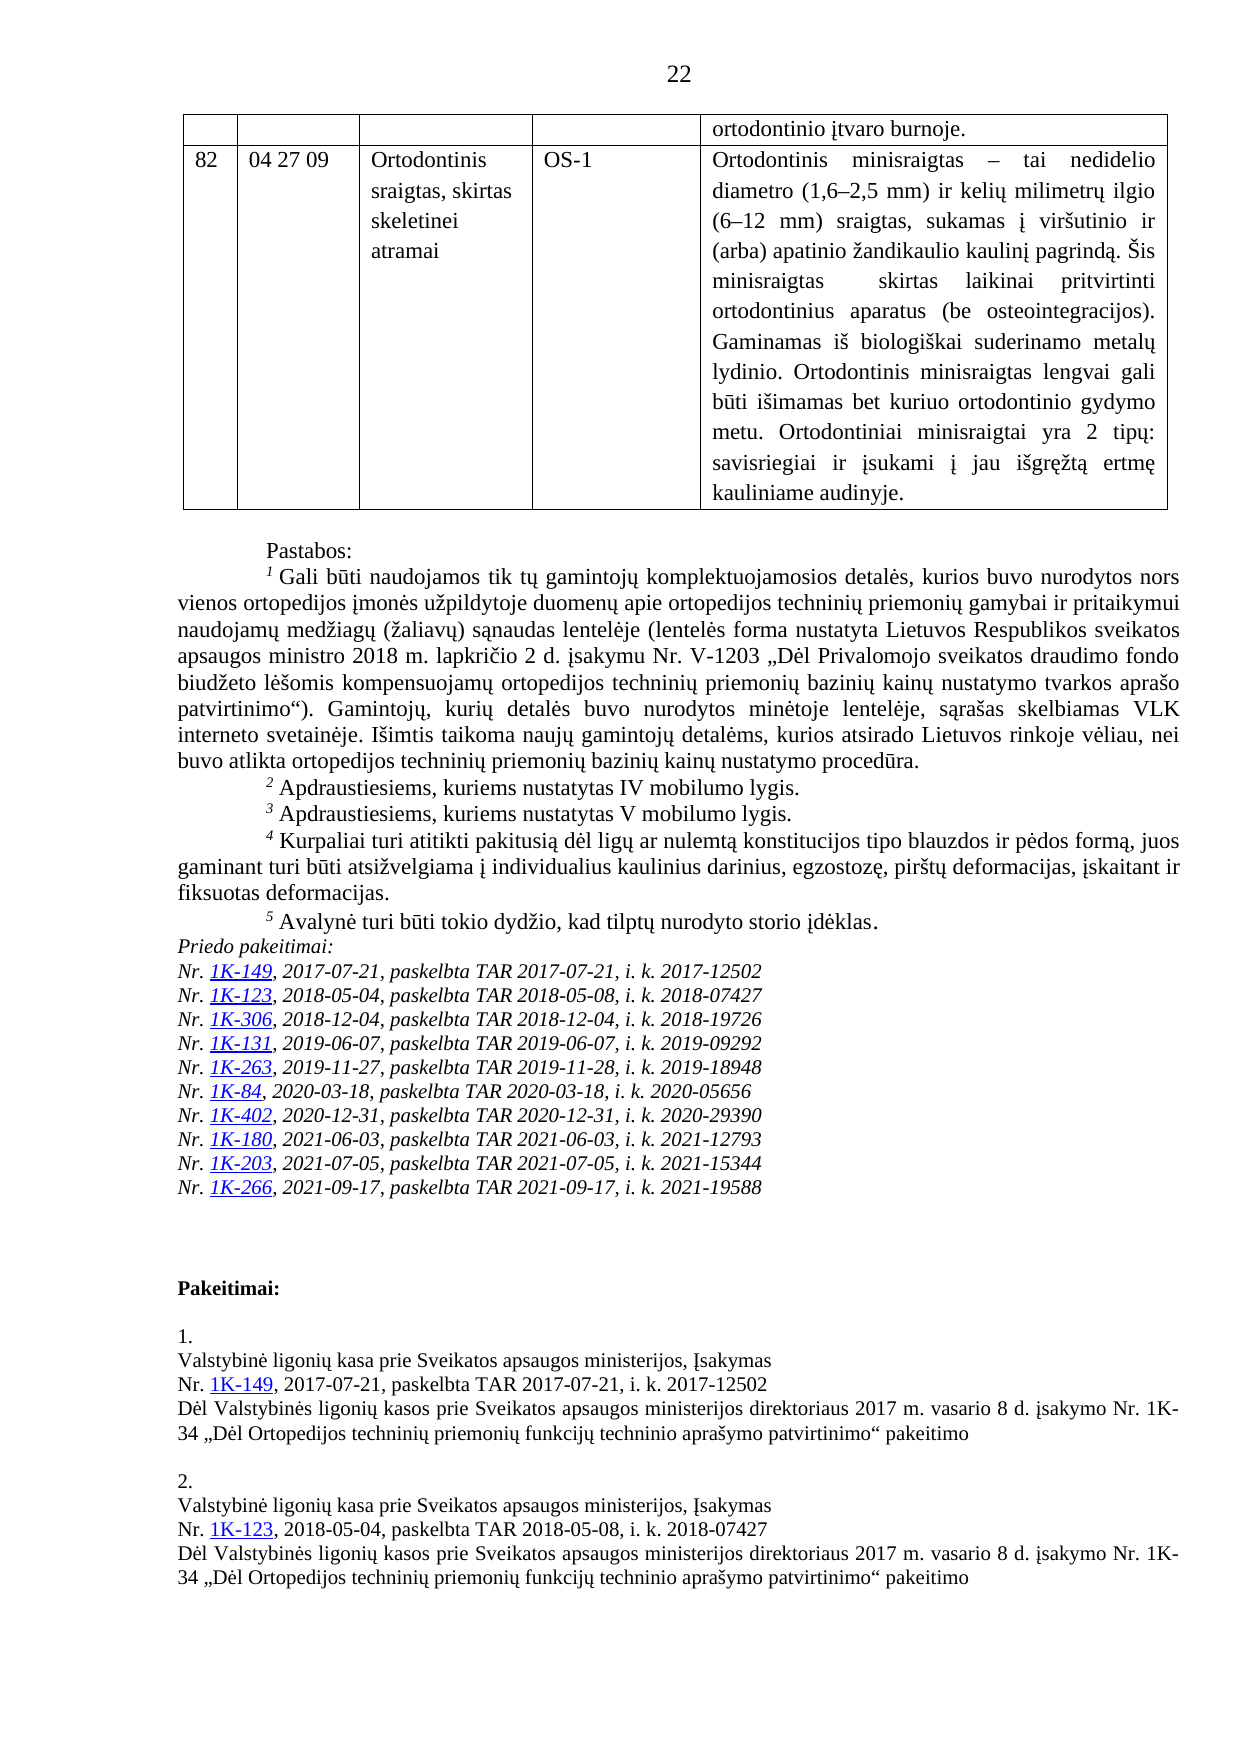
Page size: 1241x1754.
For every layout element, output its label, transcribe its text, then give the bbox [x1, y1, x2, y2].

text 5 Avalynė turi būti tokio dydžio, kad tilptų nurodyto storio įdėklas. [177, 906, 1181, 934]
text Nr. 1K-402, 2020-12-31, paskelbta TAR 2020-12-31, i. k. 2020-29390 [177, 1103, 1181, 1127]
text Pakeitimai: [177, 1276, 1181, 1300]
text 2. [177, 1468, 1181, 1493]
table_cell 04 27 09 [238, 146, 359, 509]
table_cell [238, 115, 359, 145]
text Nr. 1K-84, 2020-03-18, paskelbta TAR 2020-03-18, i. k. 2020-05656 [177, 1079, 1181, 1103]
table_cell Ortodontinis minisraigtas – tai nedidelio diametro (1,6–2,5 mm) ir kelių milimetrų ilgio (6–12 mm) sraigtas, sukamas į viršutinio ir (arba) apatinio žandikaulio kaulinį pagrindą. Šis minisraigtas skirtas laikinai pritvirtinti ortodontinius aparatus (be osteointegracijos). Gaminamas iš biologiškai suderinamo metalų lydinio. Ortodontinis minisraigtas lengvai gali būti išimamas bet kuriuo ortodontinio gydymo metu. Ortodontiniai minisraigtai yra 2 tipų: savisriegiai ir įsukami į jau išgręžtą ertmę kauliniame audinyje. [701, 146, 1167, 509]
text Nr. 1K-123, 2018-05-04, paskelbta TAR 2018-05-08, i. k. 2018-07427 [177, 1517, 1181, 1541]
text Nr. 1K-180, 2021-06-03, paskelbta TAR 2021-06-03, i. k. 2021-12793 [177, 1127, 1181, 1151]
text 3 Apdraustiesiems, kuriems nustatytas V mobilumo lygis. [177, 800, 1181, 827]
table_cell Ortodontinis sraigtas, skirtas skeletinei atramai [360, 146, 532, 509]
text 4 Kurpaliai turi atitikti pakitusią dėl ligų ar nulemtą konstitucijos tipo blauzdos ir pėdos formą, juos gaminant turi būti atsižvelgiama į individualius kaulinius darinius, egzostozę, pirštų deformacijas, įskaitant ir fiksuotas deformacijas. [177, 827, 1181, 906]
text Nr. 1K-149, 2017-07-21, paskelbta TAR 2017-07-21, i. k. 2017-12502 [177, 958, 1181, 983]
text Nr. 1K-131, 2019-06-07, paskelbta TAR 2019-06-07, i. k. 2019-09292 [177, 1031, 1181, 1055]
text Dėl Valstybinės ligonių kasos prie Sveikatos apsaugos ministerijos direktoriaus 2017 m. vasario 8 d. įsakymo Nr. 1K-34 „Dėl Ortopedijos techninių priemonių funkcijų techninio aprašymo patvirtinimo“ pakeitimo [177, 1541, 1181, 1589]
text 1 Gali būti naudojamos tik tų gamintojų komplektuojamosios detalės, kurios buvo nurodytos nors vienos ortopedijos įmonės užpildytoje duomenų apie ortopedijos techninių priemonių gamybai ir pritaikymui naudojamų medžiagų (žaliavų) sąnaudas lentelėje (lentelės forma nustatyta Lietuvos Respublikos sveikatos apsaugos ministro 2018 m. lapkričio 2 d. įsakymu Nr. V-1203 „Dėl Privalomojo sveikatos draudimo fondo biudžeto lėšomis kompensuojamų ortopedijos techninių priemonių bazinių kainų nustatymo tvarkos aprašo patvirtinimo“). Gamintojų, kurių detalės buvo nurodytos minėtoje lentelėje, sąrašas skelbiamas VLK interneto svetainėje. Išimtis taikoma naujų gamintojų detalėms, kurios atsirado Lietuvos rinkoje vėliau, nei buvo atlikta ortopedijos techninių priemonių bazinių kainų nustatymo procedūra. [177, 563, 1181, 774]
text Nr. 1K-149, 2017-07-21, paskelbta TAR 2017-07-21, i. k. 2017-12502 [177, 1372, 1181, 1396]
text Nr. 1K-203, 2021-07-05, paskelbta TAR 2021-07-05, i. k. 2021-15344 [177, 1151, 1181, 1175]
text Nr. 1K-263, 2019-11-27, paskelbta TAR 2019-11-28, i. k. 2019-18948 [177, 1055, 1181, 1079]
text Dėl Valstybinės ligonių kasos prie Sveikatos apsaugos ministerijos direktoriaus 2017 m. vasario 8 d. įsakymo Nr. 1K-34 „Dėl Ortopedijos techninių priemonių funkcijų techninio aprašymo patvirtinimo“ pakeitimo [177, 1396, 1181, 1444]
text 2 Apdraustiesiems, kuriems nustatytas IV mobilumo lygis. [177, 774, 1181, 800]
text Nr. 1K-306, 2018-12-04, paskelbta TAR 2018-12-04, i. k. 2018-19726 [177, 1007, 1181, 1031]
text Pastabos: [177, 537, 1181, 563]
table_cell [184, 115, 237, 145]
text Valstybinė ligonių kasa prie Sveikatos apsaugos ministerijos, Įsakymas [177, 1348, 1181, 1372]
text Priedo pakeitimai: [177, 934, 1181, 958]
table_cell 82 [184, 146, 237, 509]
text Valstybinė ligonių kasa prie Sveikatos apsaugos ministerijos, Įsakymas [177, 1493, 1181, 1517]
text Nr. 1K-266, 2021-09-17, paskelbta TAR 2021-09-17, i. k. 2021-19588 [177, 1175, 1181, 1199]
table_cell [533, 115, 700, 145]
text 1. [177, 1324, 1181, 1348]
table_cell ortodontinio įtvaro burnoje. [701, 115, 1167, 145]
text Nr. 1K-123, 2018-05-04, paskelbta TAR 2018-05-08, i. k. 2018-07427 [177, 983, 1181, 1007]
table_cell OS-1 [533, 146, 700, 509]
table_cell [360, 115, 532, 145]
